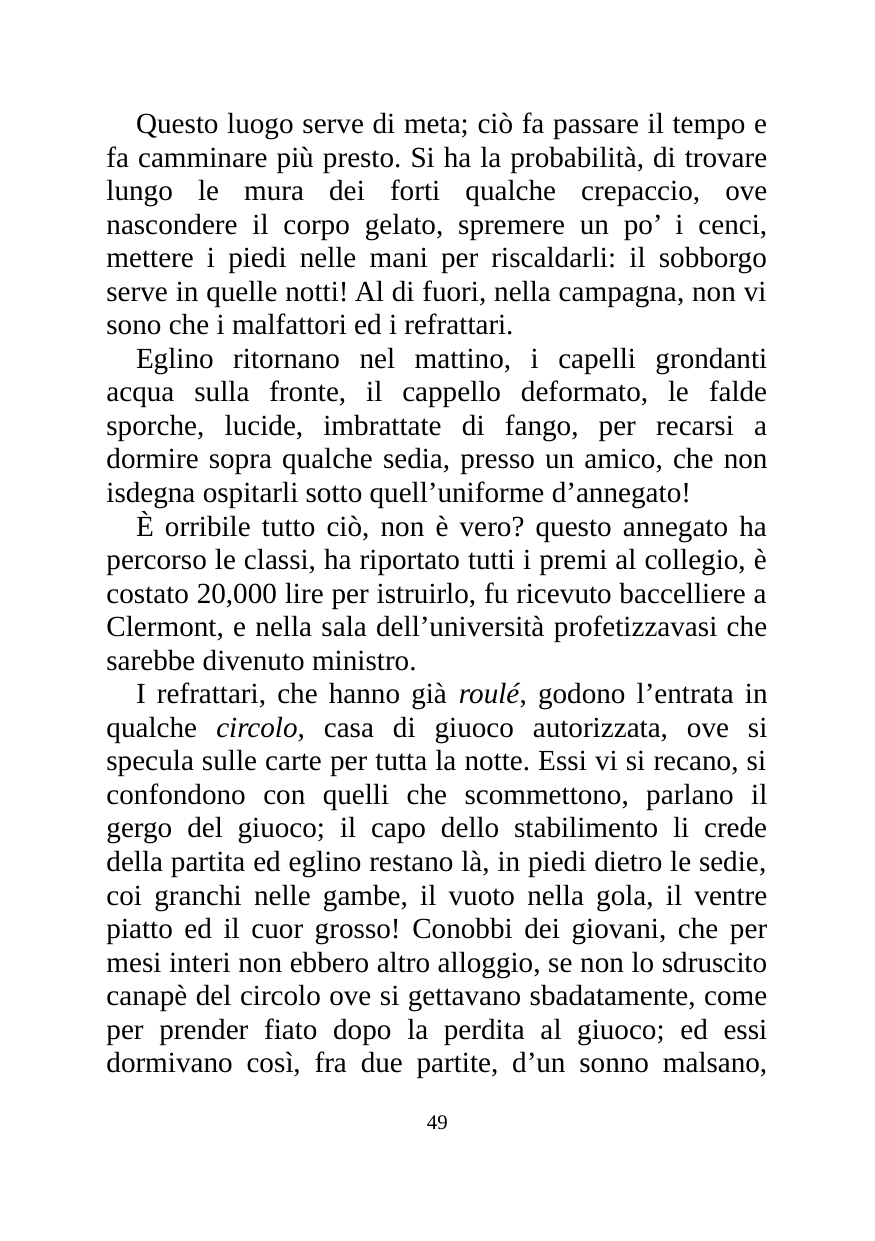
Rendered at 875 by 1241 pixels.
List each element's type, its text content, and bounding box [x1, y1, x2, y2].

text È orribile tutto ciò, non è vero? questo annegato ha percorso le classi, ha riportato tutti i premi al collegio, è costato 20,000 lire per istruirlo, fu ricevuto baccelliere a Clermont, e nella sala dell’università profetizzavasi che sarebbe divenuto ministro. [106, 509, 768, 676]
text Questo luogo serve di meta; ciò fa passare il tempo e fa camminare più presto. Si ha la probabilità, di trovare lungo le mura dei forti qualche crepaccio, ove nascondere il corpo gelato, spremere un po’ i cenci, mettere i piedi nelle mani per riscaldarli: il sobborgo serve in quelle notti! Al di fuori, nella campagna, non vi sono che i malfattori ed i refrattari. [106, 106, 768, 341]
text I refrattari, che hanno già roulé, godono l’entrata in qualche circolo, casa di giuoco autorizzata, ove si specula sulle carte per tutta la notte. Essi vi si recano, si confondono con quelli che scommettono, parlano il gergo del giuoco; il capo dello stabilimento li crede della partita ed eglino restano là, in piedi dietro le sedie, coi granchi nelle gambe, il vuoto nella gola, il ventre piatto ed il cuor grosso! Conobbi dei giovani, che per mesi interi non ebbero altro alloggio, se non lo sdruscito canapè del circolo ove si gettavano sbadatamente, come per prender fiato dopo la perdita al giuoco; ed essi dormivano così, fra due partite, d’un sonno malsano, [106, 676, 768, 1079]
text Eglino ritornano nel mattino, i capelli grondanti acqua sulla fronte, il cappello deformato, le falde sporche, lucide, imbrattate di fango, per recarsi a dormire sopra qualche sedia, presso un amico, che non isdegna ospitarli sotto quell’uniforme d’annegato! [106, 341, 768, 509]
